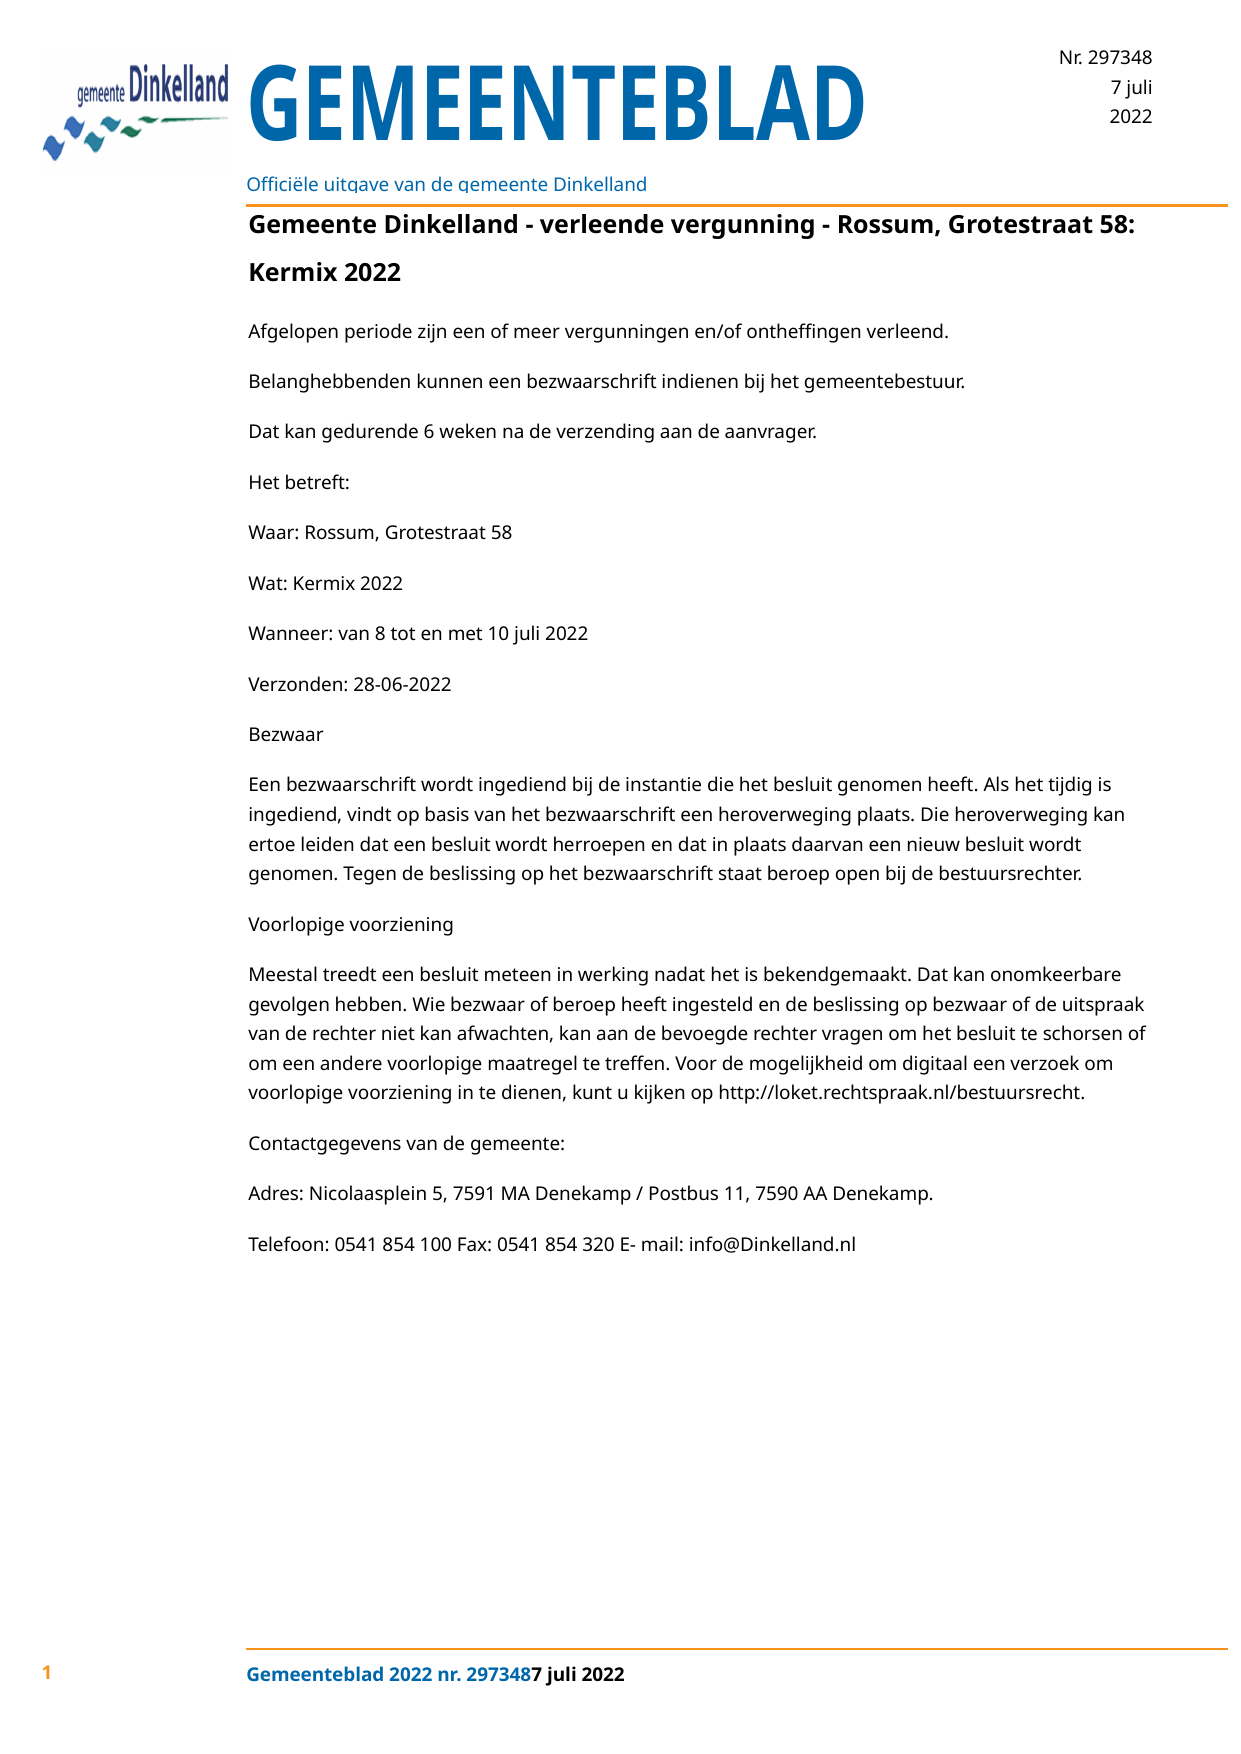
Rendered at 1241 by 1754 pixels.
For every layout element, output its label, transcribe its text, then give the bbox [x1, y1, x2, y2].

text Een bezwaarschrift wordt ingediend bij de instantie die het besluit genomen heeft. Als het tijdig is ingediend, vindt op basis van het bezwaarschrift een heroverweging plaats. Die heroverweging kan ertoe leiden dat een besluit wordt herroepen en dat in plaats daarvan een nieuw besluit wordt genomen. Tegen de beslissing op het bezwaarschrift staat beroep open bij de bestuursrechter. [248, 772, 1152, 886]
text Dat kan gedurende 6 weken na de verzending aan de aanvrager. [248, 419, 1152, 444]
text Adres: Nicolaasplein 5, 7591 MA Denekamp / Postbus 11, 7590 AA Denekamp. [248, 1180, 1152, 1206]
text Verzonden: 28-06-2022 [248, 671, 1152, 697]
text Meestal treedt een besluit meteen in werking nadat het is bekendgemaakt. Dat kan onomkeerbare gevolgen hebben. Wie bezwaar of beroep heeft ingesteld en de beslissing op bezwaar of de uitspraak van de rechter niet kan afwachten, kan aan de bevoegde rechter vragen om het besluit te schorsen of om een andere voorlopige maatregel te treffen. Voor de mogelijkheid om digitaal een verzoek om voorlopige voorziening in te dienen, kunt u kijken op http://loket.rechtspraak.nl/bestuursrecht. [248, 961, 1152, 1105]
picture [41, 47, 231, 172]
text Gemeente Dinkelland - verleende vergunning - Rossum, Grotestraat 58: Kermix 2022 [248, 207, 1152, 288]
text Wanneer: van 8 tot en met 10 juli 2022 [248, 620, 1152, 646]
text Wat: Kermix 2022 [248, 570, 1152, 596]
text Afgelopen periode zijn een of meer vergunningen en/of ontheffingen verleend. [248, 318, 1152, 344]
text Voorlopige voorziening [248, 911, 1152, 937]
text Het betreft: [248, 469, 1152, 495]
text Belanghebbenden kunnen een bezwaarschrift indienen bij het gemeentebestuur. [248, 368, 1152, 394]
text Waar: Rossum, Grotestraat 58 [248, 519, 1152, 545]
text Bezwaar [248, 721, 1152, 747]
text Telefoon: 0541 854 100 Fax: 0541 854 320 E- mail: info@Dinkelland.nl [248, 1231, 1152, 1257]
text Contactgegevens van de gemeente: [248, 1130, 1152, 1156]
